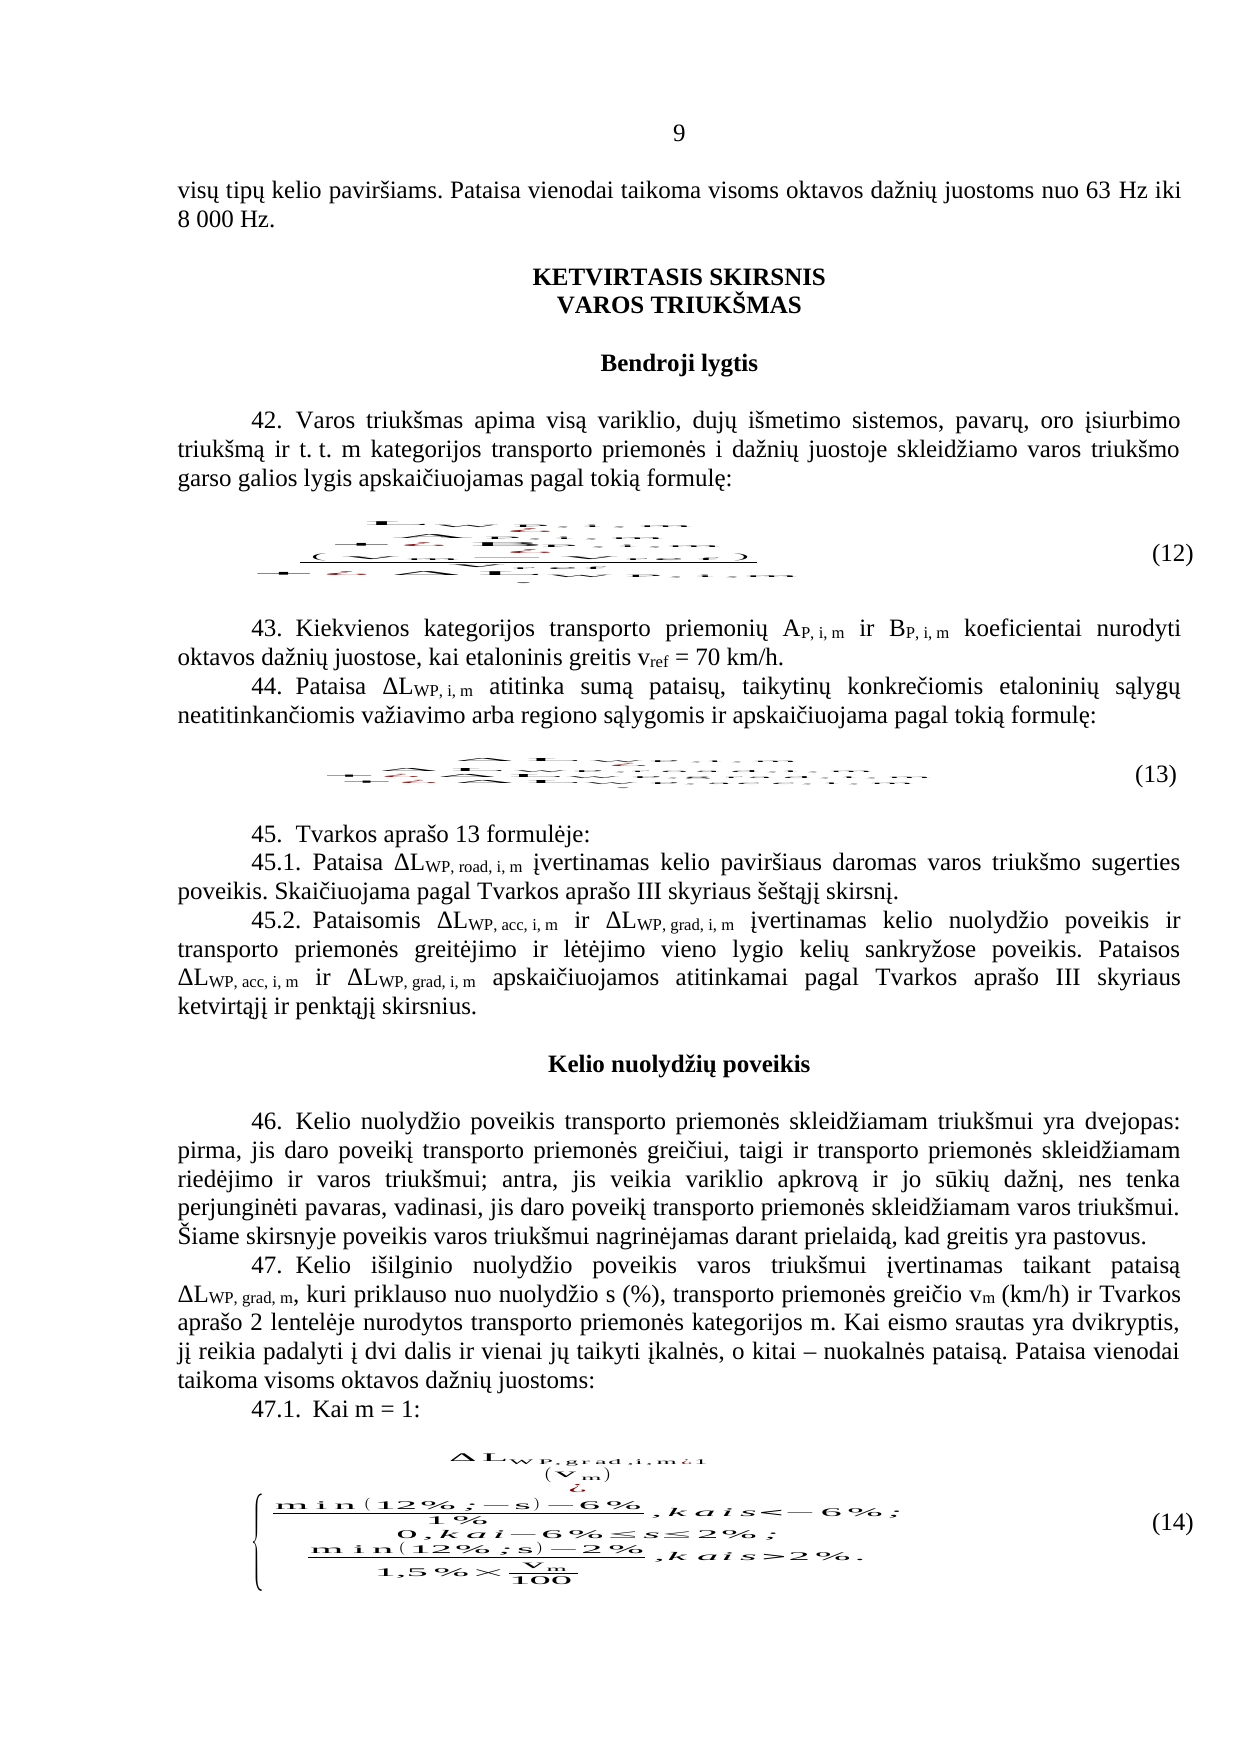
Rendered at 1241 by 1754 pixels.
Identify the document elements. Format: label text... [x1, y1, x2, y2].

text KETVIRTASIS SKIRSNIS [177, 262, 1181, 291]
text 46. Kelio nuolydžio poveikis transporto priemonės skleidžiamam triukšmui yra dvejopas: pirma, jis daro poveikį transporto priemonės greičiui, taigi ir transporto priemonės skleidžiamam riedėjimo ir varos triukšmui; antra, jis veikia variklio apkrovą ir jo sūkių dažnį, nes tenka perjunginėti pavaras, vadinasi, jis daro poveikį transporto priemonės skleidžiamam varos triukšmui. Šiame skirsnyje poveikis varos triukšmui nagrinėjamas darant prielaidą, kad greitis yra pastovus. [177, 1106, 1181, 1250]
table_header [177, 1451, 251, 1592]
text VAROS TRIUKŠMAS [177, 291, 1181, 319]
text visų tipų kelio paviršiams. Pataisa vienodai taikoma visoms oktavos dažnių juostoms nuo 63 Hz iki 8 000 Hz. [177, 176, 1181, 233]
text 43. Kiekvienos kategorijos transporto priemonių AP, i, m ir BP, i, m koeficientai nurodyti oktavos dažnių juostose, kai etaloninis greitis vref = 70 km/h. [177, 613, 1181, 671]
table_header [177, 521, 251, 585]
table_header ( [1135, 757, 1143, 790]
table_header ( [1152, 521, 1160, 585]
table_header 12 [1160, 521, 1185, 585]
text 45.1. Pataisa ΔLWP, road, i, m įvertinamas kelio paviršiaus daromas varos triukšmo sugerties poveikis. Skaičiuojama pagal Tvarkos aprašo III skyriaus šeštąjį skirsnį. [177, 847, 1181, 905]
table_header 13 [1143, 757, 1168, 790]
table_header [251, 1451, 1152, 1592]
text Bendroji lygtis [177, 348, 1181, 377]
table_header [177, 757, 1135, 790]
text Kelio nuolydžių poveikis [177, 1049, 1181, 1077]
table_header [251, 521, 1152, 585]
table_header ) [1168, 757, 1182, 790]
text 45. Tvarkos aprašo 13 formulėje: [177, 819, 1181, 847]
table_header ) [1185, 521, 1199, 585]
text 42. Varos triukšmas apima visą variklio, dujų išmetimo sistemos, pavarų, oro įsiurbimo triukšmą ir t. t. m kategorijos transporto priemonės i dažnių juostoje skleidžiamo varos triukšmo garso galios lygis apskaičiuojamas pagal tokią formulę: [177, 406, 1181, 492]
table_header 14 [1160, 1451, 1185, 1592]
text 44. Pataisa ΔLWP, i, m atitinka sumą pataisų, taikytinų konkrečiomis etaloninių sąlygų neatitinkančiomis važiavimo arba regiono sąlygomis ir apskaičiuojama pagal tokią formulę: [177, 671, 1181, 728]
table_header ( [1152, 1451, 1160, 1592]
text 45.2. Pataisomis ΔLWP, acc, i, m ir ΔLWP, grad, i, m įvertinamas kelio nuolydžio poveikis ir transporto priemonės greitėjimo ir lėtėjimo vieno lygio kelių sankryžose poveikis. Pataisos ΔLWP, acc, i, m ir ΔLWP, grad, i, m apskaičiuojamos atitinkamai pagal Tvarkos aprašo III skyriaus ketvirtąjį ir penktąjį skirsnius. [177, 905, 1181, 1020]
text 47.1. Kai m = 1: [177, 1394, 1181, 1422]
table_header ) [1185, 1451, 1199, 1592]
text 47. Kelio išilginio nuolydžio poveikis varos triukšmui įvertinamas taikant pataisą ΔLWP, grad, m, kuri priklauso nuo nuolydžio s (%), transporto priemonės greičio vm (km/h) ir Tvarkos aprašo 2 lentelėje nurodytos transporto priemonės kategorijos m. Kai eismo srautas yra dvikryptis, jį reikia padalyti į dvi dalis ir vienai jų taikyti įkalnės, o kitai – nuokalnės pataisą. Pataisa vienodai taikoma visoms oktavos dažnių juostoms: [177, 1250, 1181, 1394]
